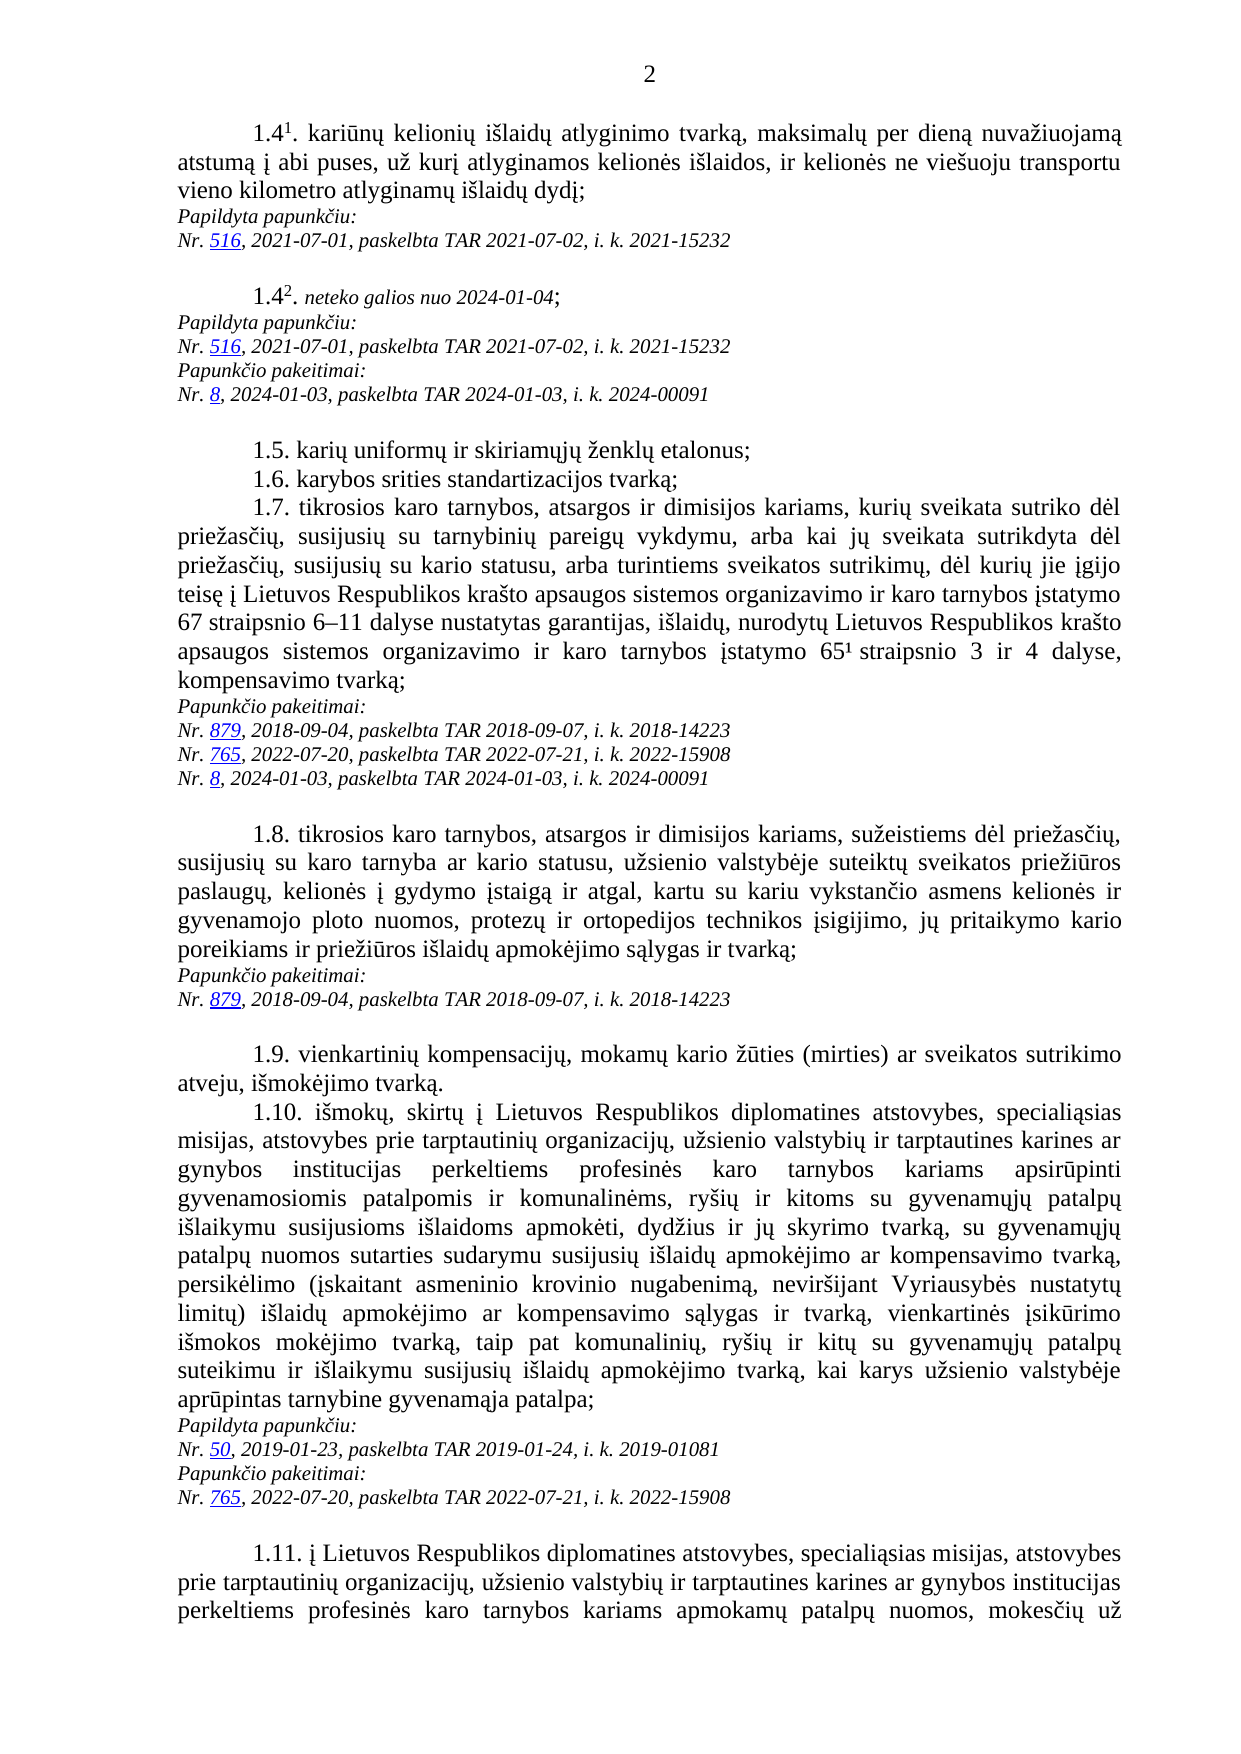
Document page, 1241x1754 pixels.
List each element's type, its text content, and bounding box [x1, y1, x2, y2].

text 1.41. kariūnų kelionių išlaidų atlyginimo tvarką, maksimalų per dieną nuvažiuojamą atstumą į abi puses, už kurį atlyginamos kelionės išlaidos, ir kelionės ne viešuoju transportu vieno kilometro atlyginamų išlaidų dydį; [177, 118, 1122, 204]
text 1.5. karių uniformų ir skiriamųjų ženklų etalonus; [177, 435, 1122, 464]
text Papunkčio pakeitimai: [177, 962, 1122, 987]
text Nr. 516, 2021-07-01, paskelbta TAR 2021-07-02, i. k. 2021-15232 [177, 228, 1122, 252]
text 1.9. vienkartinių kompensacijų, mokamų kario žūties (mirties) ar sveikatos sutrikimo atveju, išmokėjimo tvarką. [177, 1039, 1122, 1097]
text Papildyta papunkčiu: [177, 1413, 1122, 1437]
text Nr. 879, 2018-09-04, paskelbta TAR 2018-09-07, i. k. 2018-14223 [177, 718, 1122, 742]
text Nr. 8, 2024-01-03, paskelbta TAR 2024-01-03, i. k. 2024-00091 [177, 382, 1122, 406]
text Papunkčio pakeitimai: [177, 358, 1122, 382]
text 1.42. neteko galios nuo 2024-01-04; [177, 281, 1122, 310]
text Nr. 879, 2018-09-04, paskelbta TAR 2018-09-07, i. k. 2018-14223 [177, 987, 1122, 1011]
text Papunkčio pakeitimai: [177, 694, 1122, 718]
text 1.6. karybos srities standartizacijos tvarką; [177, 464, 1122, 492]
text Nr. 765, 2022-07-20, paskelbta TAR 2022-07-21, i. k. 2022-15908 [177, 742, 1122, 766]
text Papildyta papunkčiu: [177, 310, 1122, 334]
text 1.11. į Lietuvos Respublikos diplomatines atstovybes, specialiąsias misijas, atstovybes prie tarptautinių organizacijų, užsienio valstybių ir tarptautines karines ar gynybos institucijas perkeltiems profesinės karo tarnybos kariams apmokamų patalpų nuomos, mokesčių už [177, 1538, 1122, 1624]
text Nr. 765, 2022-07-20, paskelbta TAR 2022-07-21, i. k. 2022-15908 [177, 1485, 1122, 1509]
text Nr. 50, 2019-01-23, paskelbta TAR 2019-01-24, i. k. 2019-01081 [177, 1437, 1122, 1461]
text Papunkčio pakeitimai: [177, 1461, 1122, 1485]
text Papildyta papunkčiu: [177, 204, 1122, 228]
text Nr. 8, 2024-01-03, paskelbta TAR 2024-01-03, i. k. 2024-00091 [177, 766, 1122, 790]
text 1.10. išmokų, skirtų į Lietuvos Respublikos diplomatines atstovybes, specialiąsias misijas, atstovybes prie tarptautinių organizacijų, užsienio valstybių ir tarptautines karines ar gynybos institucijas perkeltiems profesinės karo tarnybos kariams apsirūpinti gyvenamosiomis patalpomis ir komunalinėms, ryšių ir kitoms su gyvenamųjų patalpų išlaikymu susijusioms išlaidoms apmokėti, dydžius ir jų skyrimo tvarką, su gyvenamųjų patalpų nuomos sutarties sudarymu susijusių išlaidų apmokėjimo ar kompensavimo tvarką, persikėlimo (įskaitant asmeninio krovinio nugabenimą, neviršijant Vyriausybės nustatytų limitų) išlaidų apmokėjimo ar kompensavimo sąlygas ir tvarką, vienkartinės įsikūrimo išmokos mokėjimo tvarką, taip pat komunalinių, ryšių ir kitų su gyvenamųjų patalpų suteikimu ir išlaikymu susijusių išlaidų apmokėjimo tvarką, kai karys užsienio valstybėje aprūpintas tarnybine gyvenamąja patalpa; [177, 1097, 1122, 1413]
text 1.7. tikrosios karo tarnybos, atsargos ir dimisijos kariams, kurių sveikata sutriko dėl priežasčių, susijusių su tarnybinių pareigų vykdymu, arba kai jų sveikata sutrikdyta dėl priežasčių, susijusių su kario statusu, arba turintiems sveikatos sutrikimų, dėl kurių jie įgijo teisę į Lietuvos Respublikos krašto apsaugos sistemos organizavimo ir karo tarnybos įstatymo 67 straipsnio 6–11 dalyse nustatytas garantijas, išlaidų, nurodytų Lietuvos Respublikos krašto apsaugos sistemos organizavimo ir karo tarnybos įstatymo 65¹ straipsnio 3 ir 4 dalyse, kompensavimo tvarką; [177, 492, 1122, 694]
text Nr. 516, 2021-07-01, paskelbta TAR 2021-07-02, i. k. 2021-15232 [177, 334, 1122, 358]
text 1.8. tikrosios karo tarnybos, atsargos ir dimisijos kariams, sužeistiems dėl priežasčių, susijusių su karo tarnyba ar kario statusu, užsienio valstybėje suteiktų sveikatos priežiūros paslaugų, kelionės į gydymo įstaigą ir atgal, kartu su kariu vykstančio asmens kelionės ir gyvenamojo ploto nuomos, protezų ir ortopedijos technikos įsigijimo, jų pritaikymo kario poreikiams ir priežiūros išlaidų apmokėjimo sąlygas ir tvarką; [177, 819, 1122, 962]
